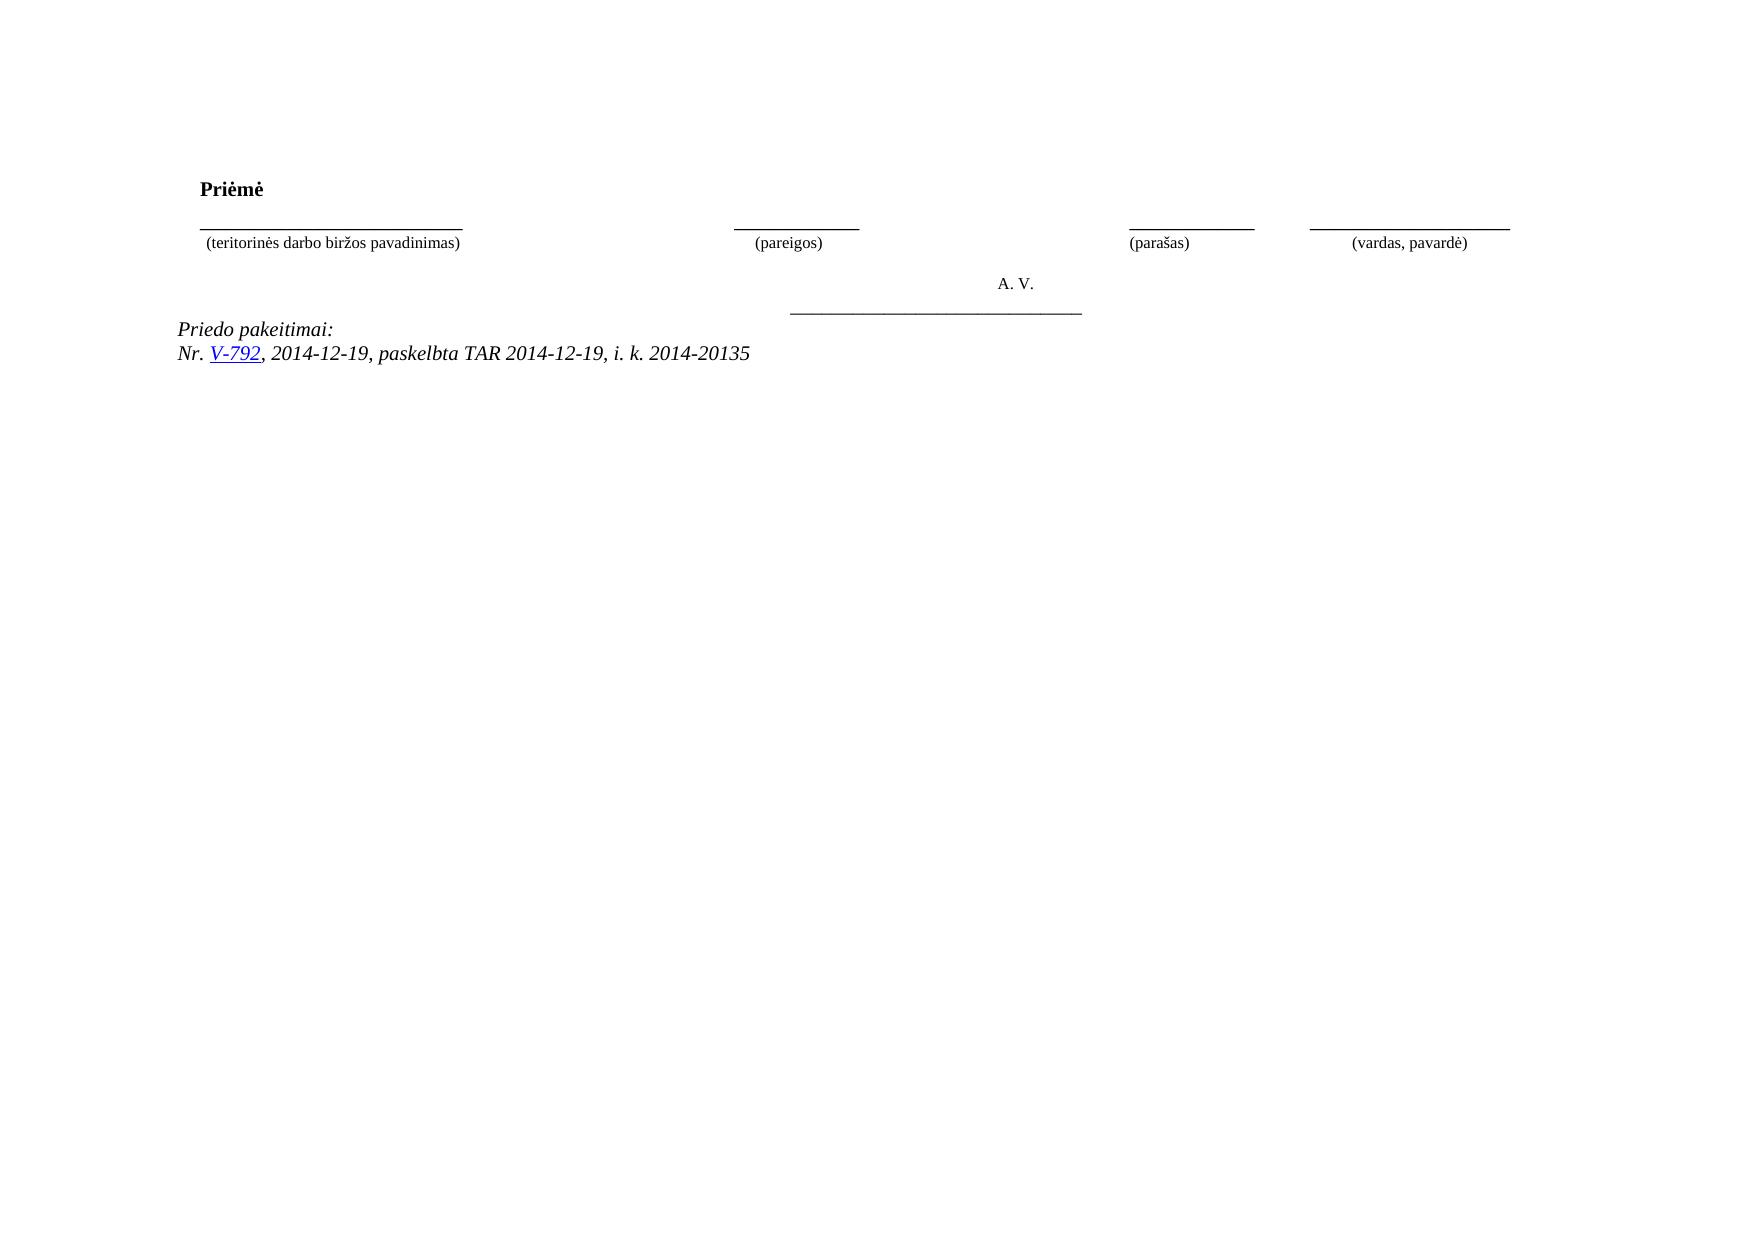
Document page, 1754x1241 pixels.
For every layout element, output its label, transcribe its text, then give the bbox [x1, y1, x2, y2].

table_cell [1409, 177, 1522, 201]
table_cell [1522, 233, 1689, 261]
table_cell __________ [1118, 201, 1297, 233]
table_cell [1188, 177, 1297, 201]
table_cell [1522, 201, 1689, 233]
table_cell [855, 261, 986, 293]
text Nr. V-792, 2014-12-19, paskelbta TAR 2014-12-19, i. k. 2014-20135 [177, 341, 1695, 365]
table_cell [1522, 177, 1689, 201]
table_cell [1298, 261, 1409, 293]
table_cell [986, 233, 1118, 261]
table_cell __________ [723, 201, 986, 233]
table_cell ________________ [1298, 201, 1522, 233]
table_cell (parašas) [1118, 233, 1297, 261]
table_cell [855, 177, 986, 201]
table_cell [723, 177, 854, 201]
table_cell [606, 261, 723, 293]
text ____________________________ [177, 293, 1695, 317]
table_cell Priėmė [189, 177, 606, 201]
table_cell _____________________ [189, 201, 606, 233]
table_cell [855, 233, 986, 261]
table_cell A. V. [986, 261, 1118, 293]
table_cell (vardas, pavardė) [1298, 233, 1522, 261]
table_cell (teritorinės darbo biržos pavadinimas) [189, 233, 606, 261]
table_cell (pareigos) [723, 233, 854, 261]
table_cell [986, 201, 1118, 233]
table_cell [606, 233, 723, 261]
table_cell [1689, 177, 1695, 293]
table_cell [1188, 261, 1297, 293]
text Priedo pakeitimai: [177, 317, 1695, 341]
table_cell [723, 261, 854, 293]
table_cell [1522, 261, 1689, 293]
table_cell [606, 177, 723, 201]
table_cell [177, 177, 189, 293]
table_cell [986, 177, 1118, 201]
table_cell [1118, 177, 1188, 201]
table_cell [1409, 261, 1522, 293]
table_cell [189, 261, 606, 293]
table_cell [1298, 177, 1409, 201]
table_cell [1118, 261, 1188, 293]
table_cell [606, 201, 723, 233]
